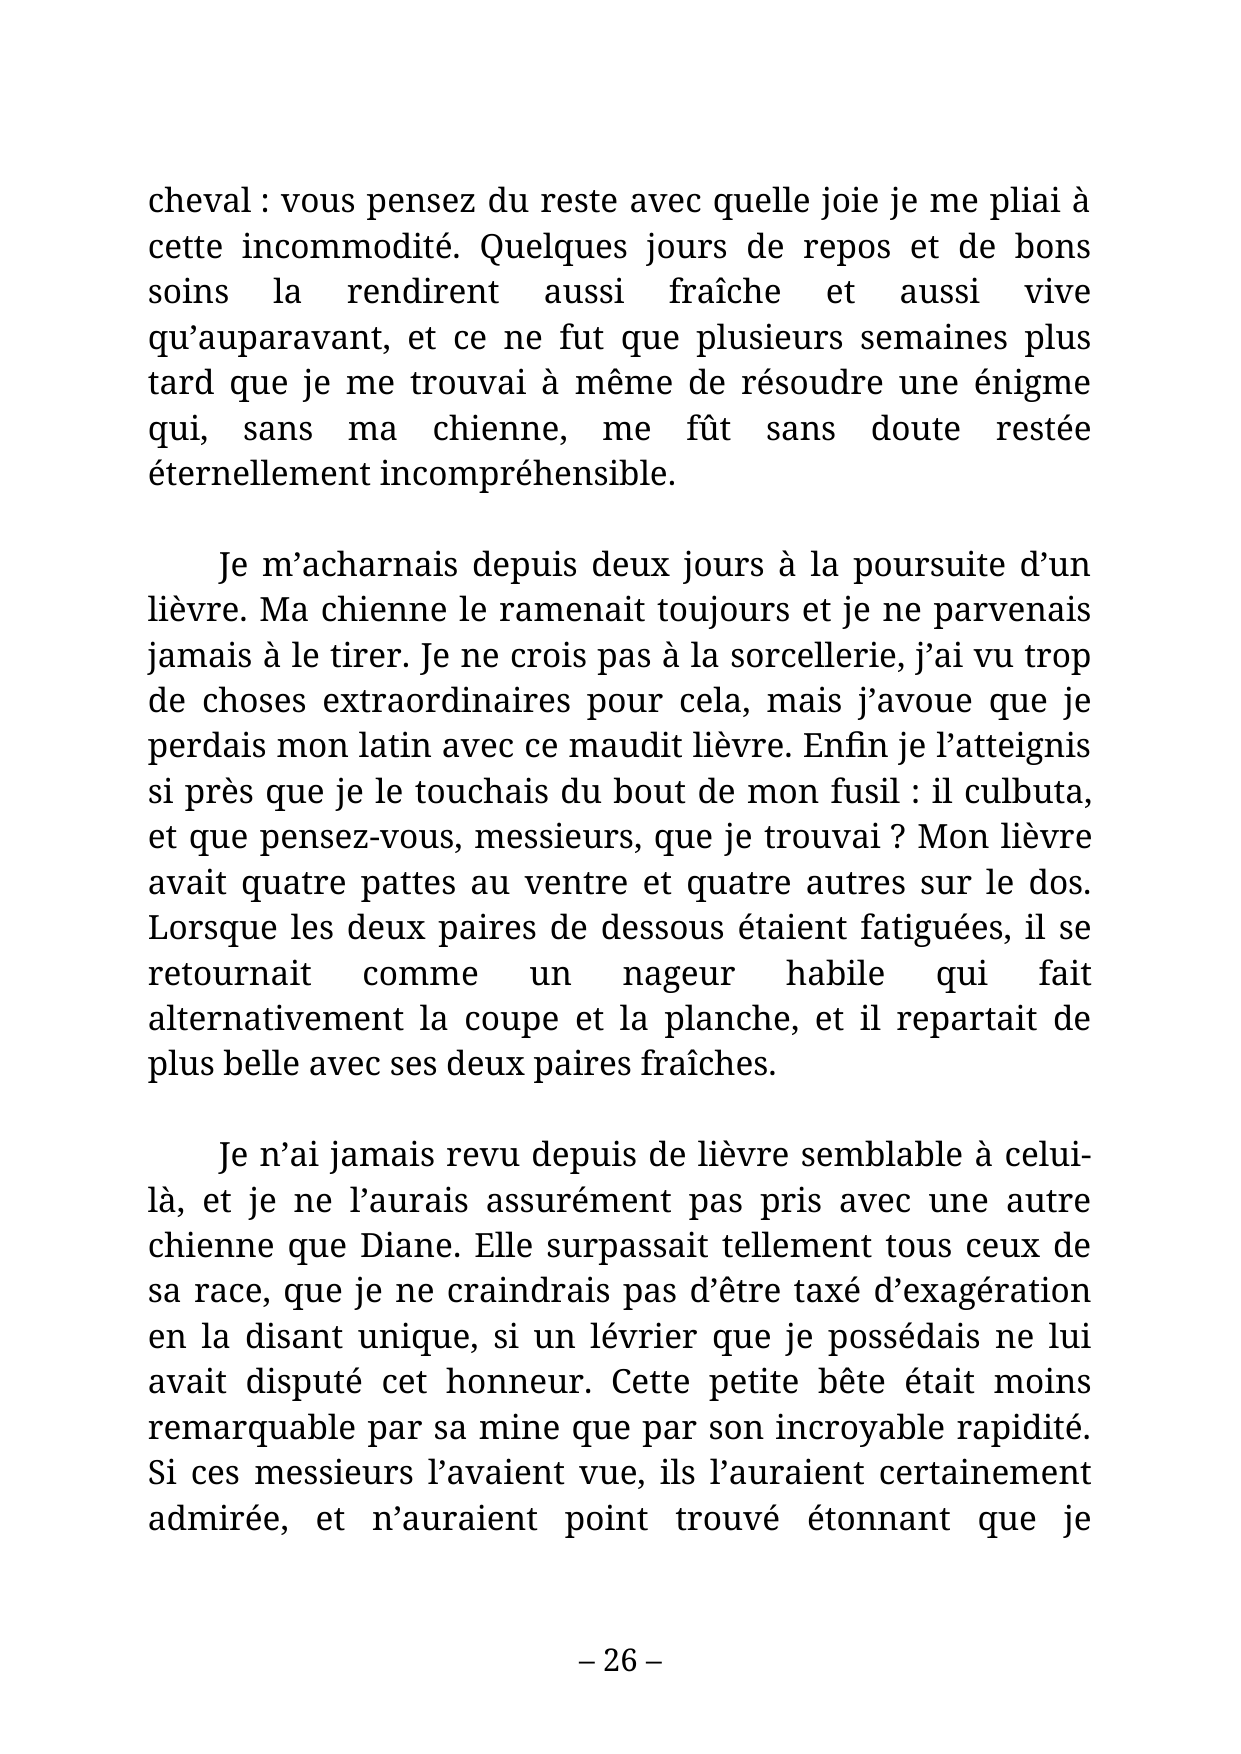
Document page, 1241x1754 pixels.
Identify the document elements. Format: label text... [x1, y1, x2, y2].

text cheval : vous pensez du reste avec quelle joie je me pliai à cette incommodité. Quelques jours de repos et de bons soins la rendirent aussi fraîche et aussi vive qu’auparavant, et ce ne fut que plusieurs semaines plus tard que je me trouvai à même de résoudre une énigme qui, sans ma chienne, me fût sans doute restée éternellement incompréhensible. [148, 177, 1092, 495]
text Je n’ai jamais revu depuis de lièvre semblable à celui-là, et je ne l’aurais assurément pas pris avec une autre chienne que Diane. Elle surpassait tellement tous ceux de sa race, que je ne craindrais pas d’être taxé d’exagération en la disant unique, si un lévrier que je possédais ne lui avait disputé cet honneur. Cette petite bête était moins remarquable par sa mine que par son incroyable rapidité. Si ces messieurs l’avaient vue, ils l’auraient certainement admirée, et n’auraient point trouvé étonnant que je [148, 1131, 1092, 1540]
text Je m’acharnais depuis deux jours à la poursuite d’un lièvre. Ma chienne le ramenait toujours et je ne parvenais jamais à le tirer. Je ne crois pas à la sorcellerie, j’ai vu trop de choses extraordinaires pour cela, mais j’avoue que je perdais mon latin avec ce maudit lièvre. Enfin je l’atteignis si près que je le touchais du bout de mon fusil : il culbuta, et que pensez-vous, messieurs, que je trouvai ? Mon lièvre avait quatre pattes au ventre et quatre autres sur le dos. Lorsque les deux paires de dessous étaient fatiguées, il se retournait comme un nageur habile qui fait alternativement la coupe et la planche, et il repartait de plus belle avec ses deux paires fraîches. [148, 541, 1092, 1086]
